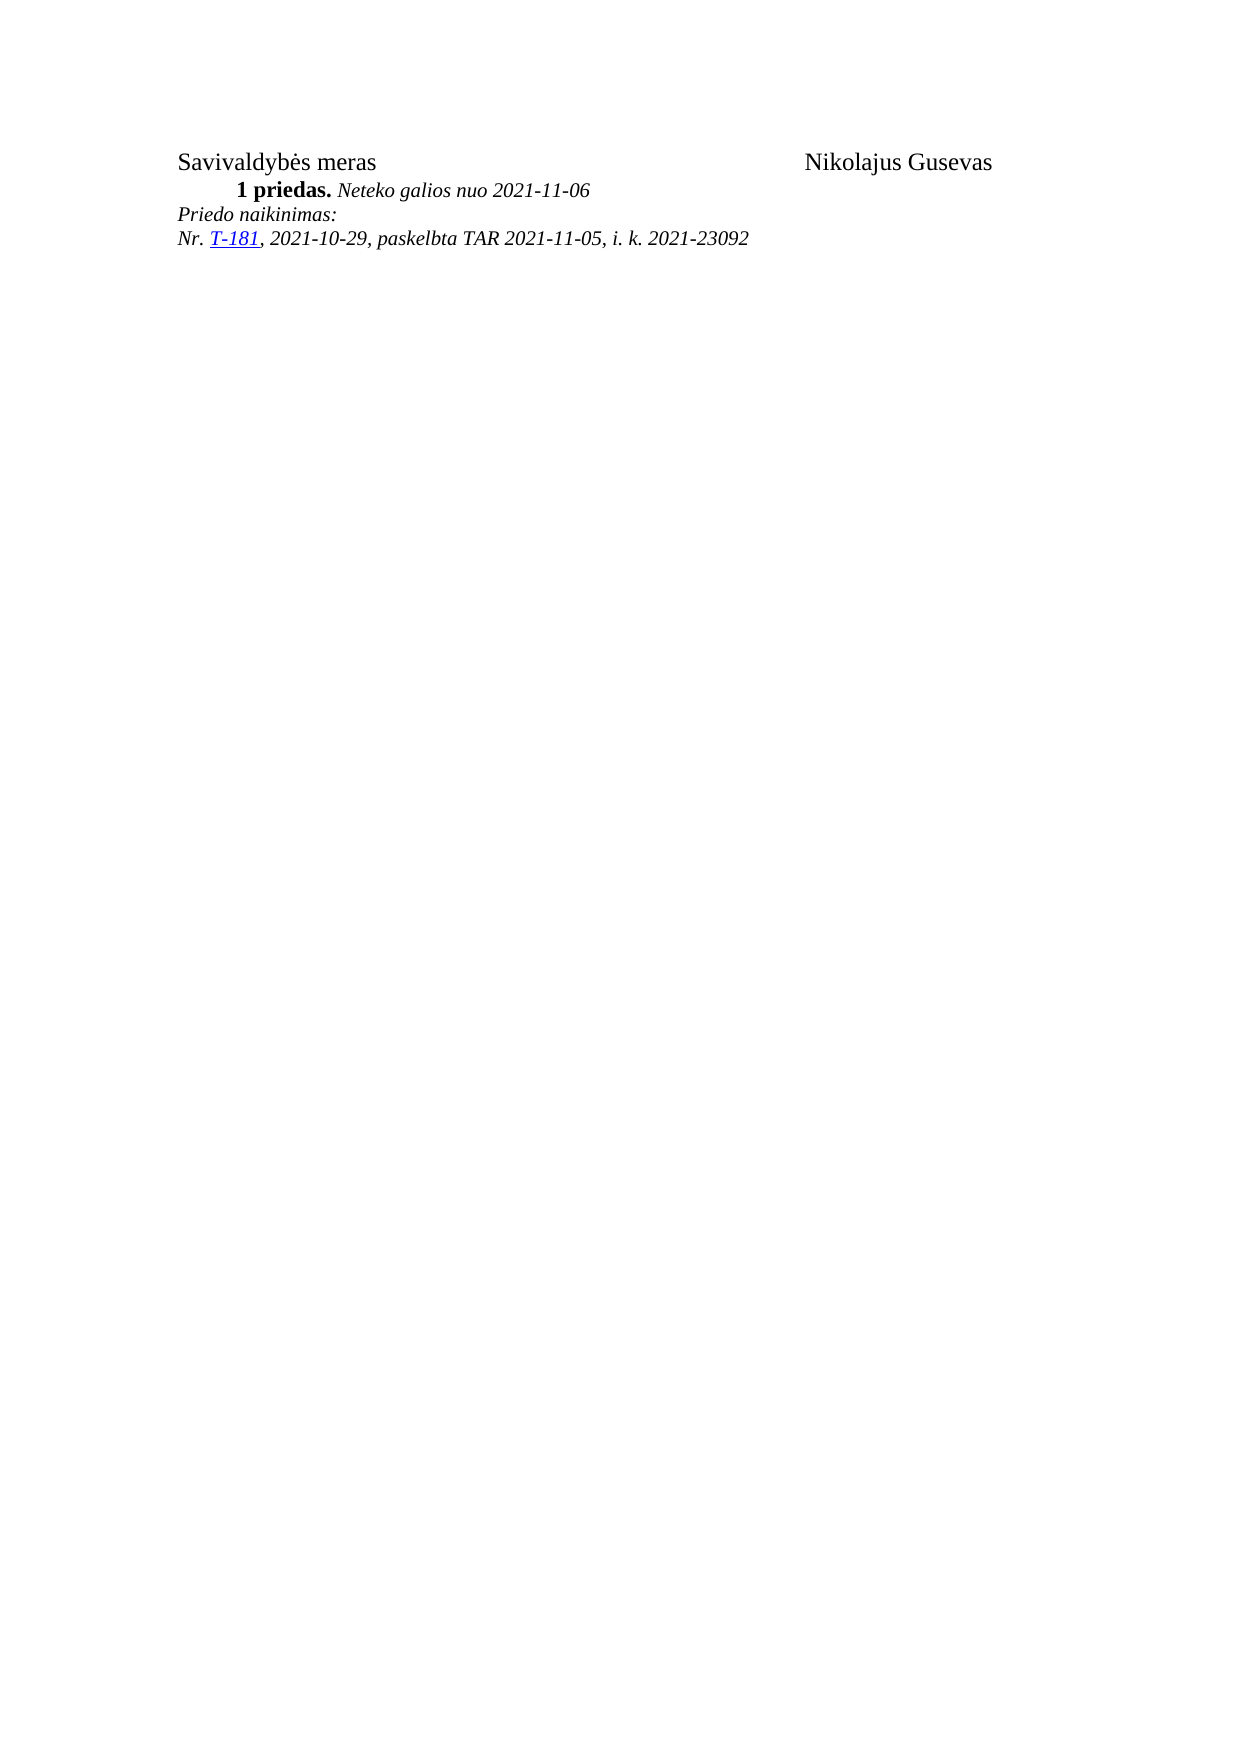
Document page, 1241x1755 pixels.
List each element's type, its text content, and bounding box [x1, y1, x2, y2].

text Nr. T-181, 2021-10-29, paskelbta TAR 2021-11-05, i. k. 2021-23092 [177, 226, 1181, 250]
text Priedo naikinimas: [177, 202, 1181, 226]
text Savivaldybės meras Nikolajus Gusevas [177, 147, 1181, 176]
text 1 priedas. Neteko galios nuo 2021-11-06 [177, 176, 1181, 202]
